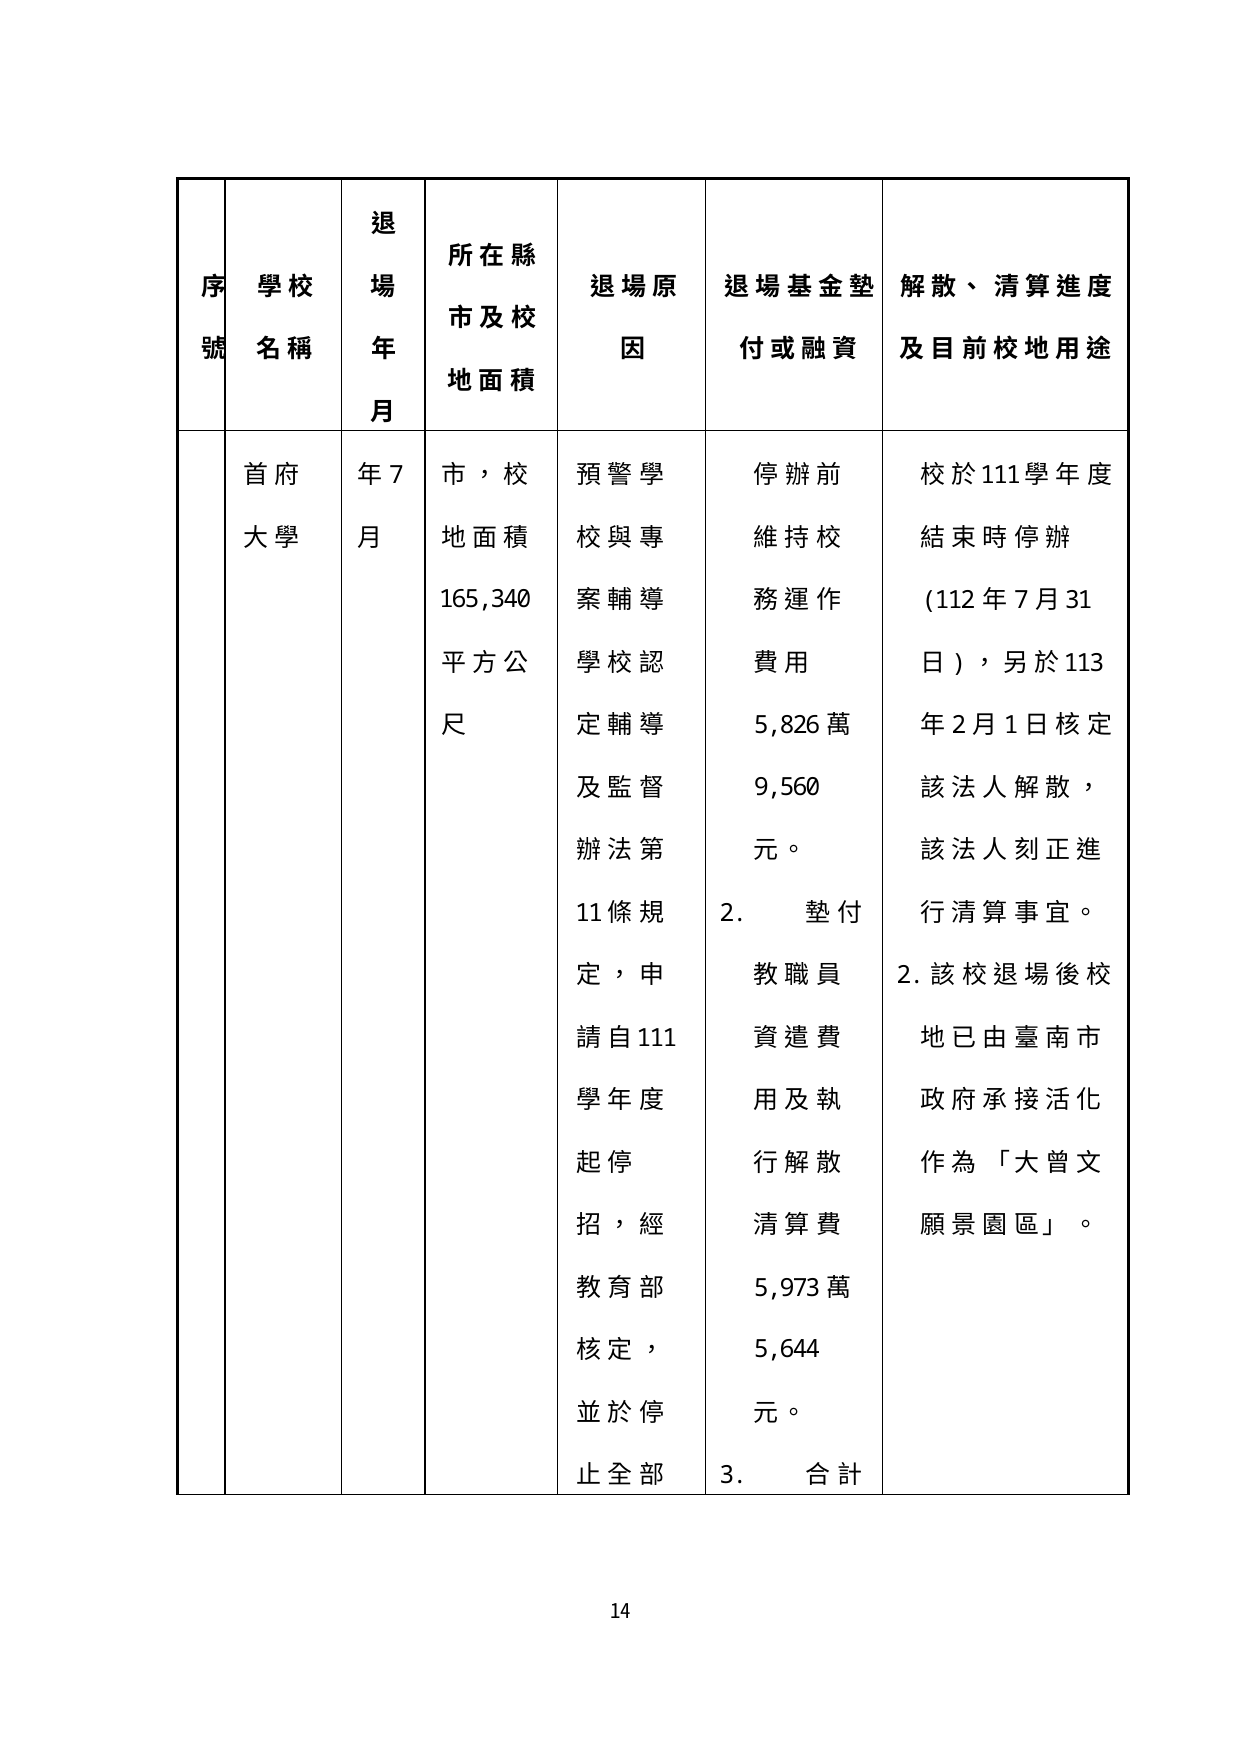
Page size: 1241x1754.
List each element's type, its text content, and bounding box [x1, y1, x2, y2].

table_cell 市，校地面積165,340平方公尺 [426, 431, 557, 1494]
table_cell 首府大學 [226, 431, 341, 1494]
table_header 所在縣市及校地面積 [426, 180, 557, 430]
table_cell 預警學校與專案輔導學校認定輔導及監督辦法第11條規定，申請自111學年度起停招，經教育部核定，並於停止全部 [558, 431, 705, 1494]
table_cell 教育部核定該校於111學年度結束時停辦(112年7月31日)，另於113年2月1日核定該法人解散，該法人刻正進行清算事宜。 該校退場後校地已由臺南市政府承接活化作為「大曾文願景園區」。 [883, 431, 1127, 1494]
table_header 序號 [179, 180, 224, 430]
table_cell 墊付停辦前維持校務運作費用5,826萬9,560元。 墊付教職員資遣費用及執行解散清算費5,973萬5,644元。 合計墊付金額1億1,800萬5,204元。 [706, 431, 882, 1494]
table_header 退場原因 [558, 180, 705, 430]
table_header 解散、清算進度及目前校地用途 [883, 180, 1127, 430]
table_header 退場基金墊付或融資 [706, 180, 882, 430]
table_header 退場 年月 [342, 180, 424, 430]
table_cell [179, 431, 224, 1494]
table_cell 年7月 [342, 431, 424, 1494]
table_header 學校名稱 [226, 180, 341, 430]
